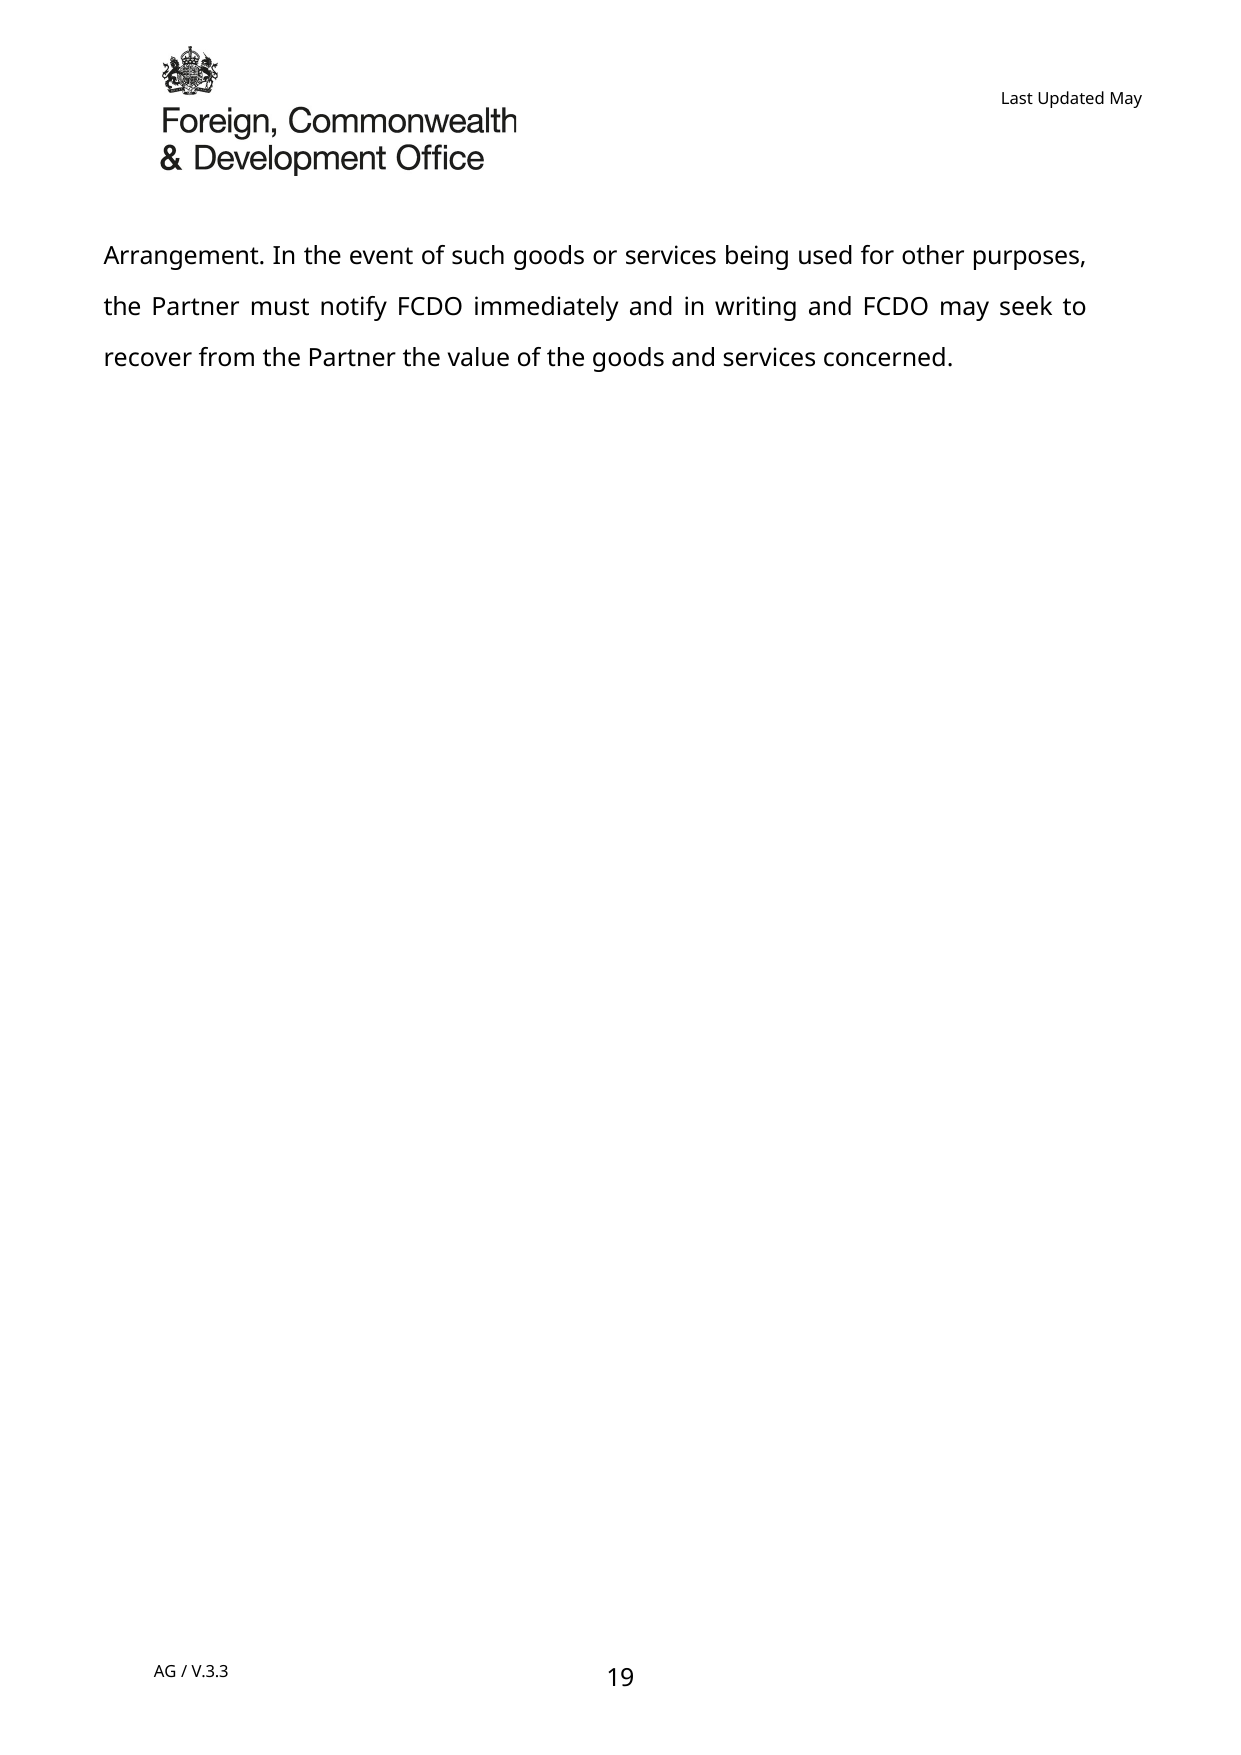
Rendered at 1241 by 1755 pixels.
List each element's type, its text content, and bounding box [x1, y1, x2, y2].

list Arrangement. In the event of such goods or services being used for other purposes, the Partner must notify FCDO immediately and in writing and FCDO may seek to recover from the Partner the value of the goods and services concerned. [103, 238, 1087, 374]
